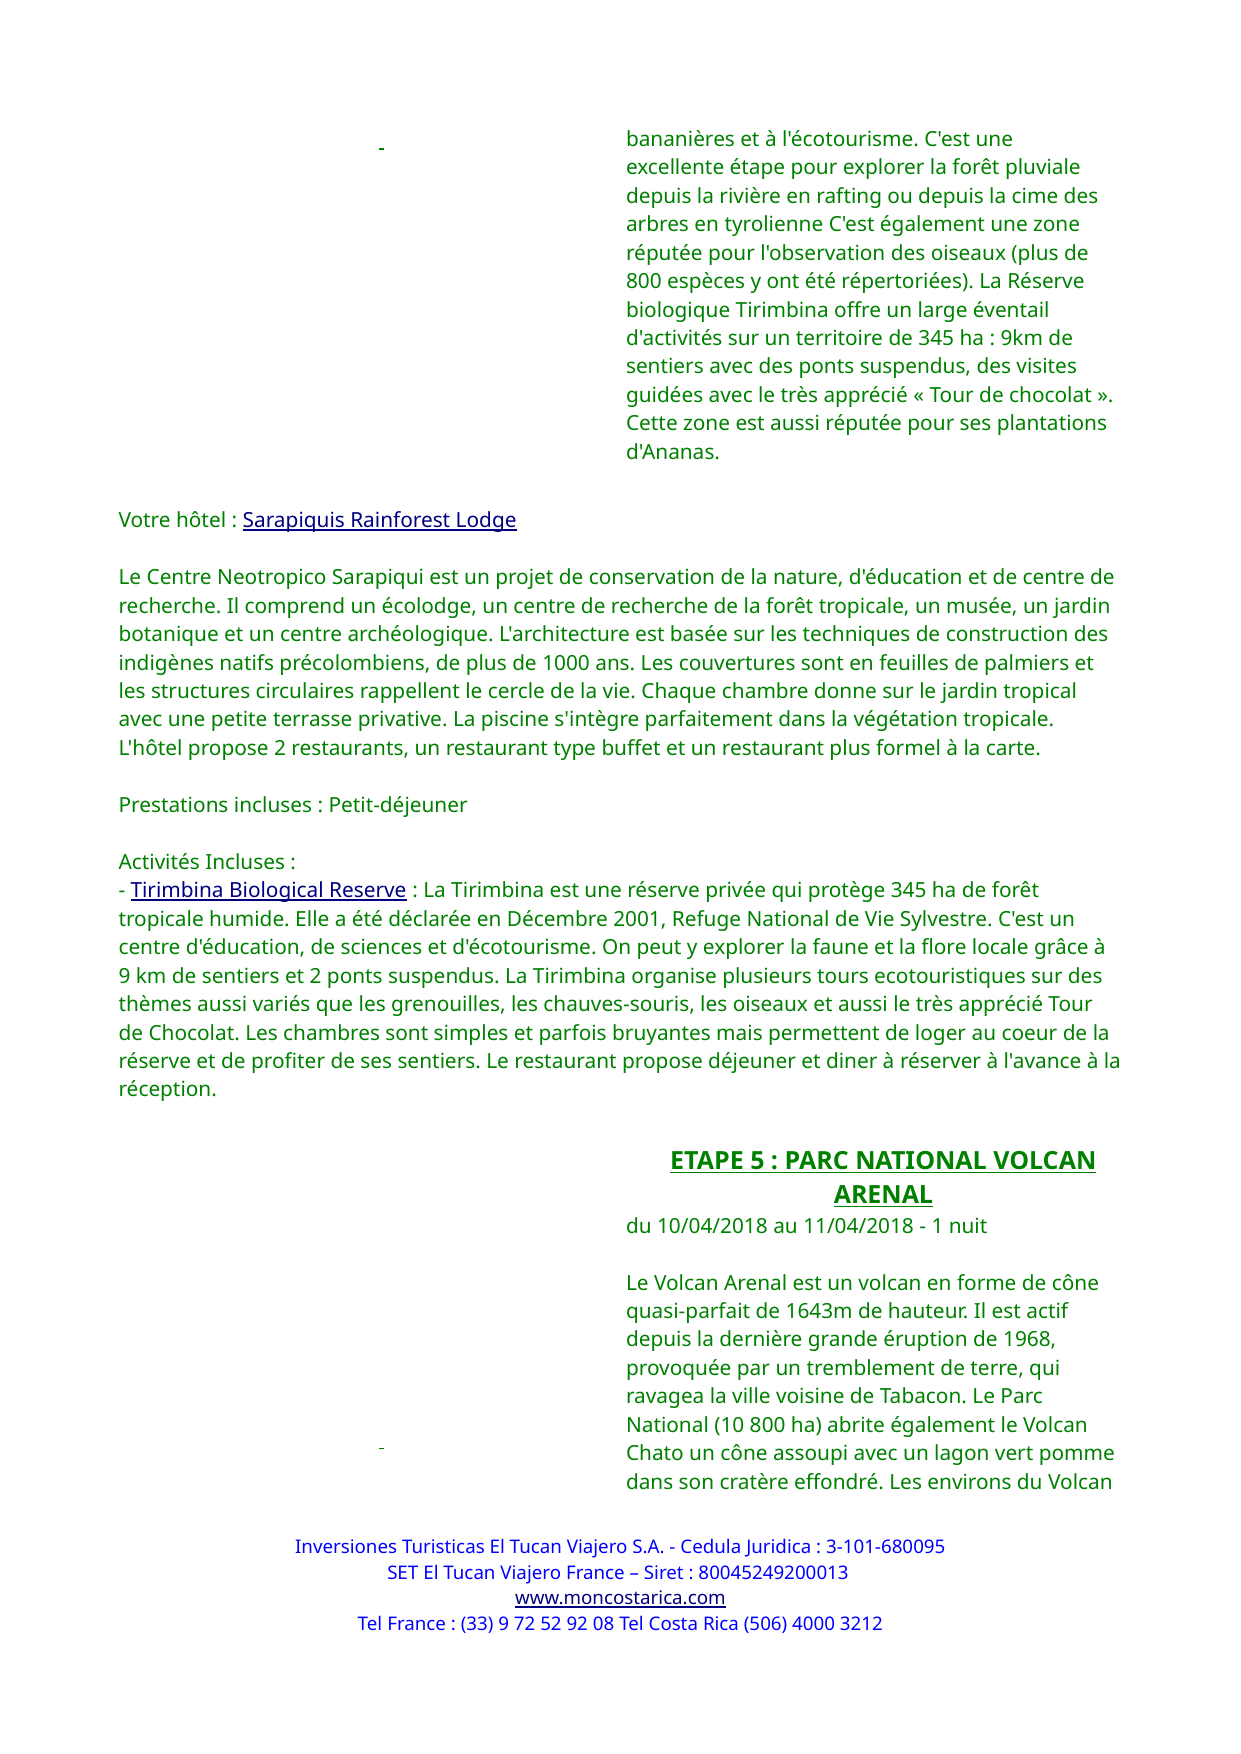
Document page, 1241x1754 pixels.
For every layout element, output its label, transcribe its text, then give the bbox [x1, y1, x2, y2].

table_header bananières et à l'écotourisme. C'est une excellente étape pour explorer la forêt pluviale depuis la rivière en rafting ou depuis la cime des arbres en tyrolienne C'est également une zone réputée pour l'observation des oiseaux (plus de 800 espèces y ont été répertoriées). La Réserve biologique Tirimbina offre un large éventail d'activités sur un territoire de 345 ha : 9km de sentiers avec des ponts suspendus, des visites guidées avec le très apprécié « Tour de chocolat ». Cette zone est aussi réputée pour ses plantations d'Ananas. [620, 118, 1122, 471]
text Votre hôtel : Sarapiquis Rainforest Lodge [118, 505, 1122, 533]
text - Tirimbina Biological Reserve : La Tirimbina est une réserve privée qui protège 345 ha de forêt tropicale humide. Elle a été déclarée en Décembre 2001, Refuge National de Vie Sylvestre. C'est un centre d'éducation, de sciences et d'écotourisme. On peut y explorer la faune et la flore locale grâce à 9 km de sentiers et 2 ponts suspendus. La Tirimbina organise plusieurs tours ecotouristiques sur des thèmes aussi variés que les grenouilles, les chauves-souris, les oiseaux et aussi le très apprécié Tour de Chocolat. Les chambres sont simples et parfois bruyantes mais permettent de loger au coeur de la réserve et de profiter de ses sentiers. Le restaurant propose déjeuner et diner à réserver à l'avance à la réception. [118, 875, 1122, 1103]
text Activités Incluses : [118, 847, 1122, 875]
text Le Centre Neotropico Sarapiqui est un projet de conservation de la nature, d'éducation et de centre de recherche. Il comprend un écolodge, un centre de recherche de la forêt tropicale, un musée, un jardin botanique et un centre archéologique. L'architecture est basée sur les techniques de construction des indigènes natifs précolombiens, de plus de 1000 ans. Les couvertures sont en feuilles de palmiers et les structures circulaires rappellent le cercle de la vie. Chaque chambre donne sur le jardin tropical avec une petite terrasse privative. La piscine s'intègre parfaitement dans la végétation tropicale. L'hôtel propose 2 restaurants, un restaurant type buffet et un restaurant plus formel à la carte. [118, 562, 1122, 761]
table_header ETAPE 5 : PARC NATIONAL VOLCAN ARENAL du 10/04/2018 au 11/04/2018 - 1 nuit Le Volcan Arenal est un volcan en forme de cône quasi-parfait de 1643m de hauteur. Il est actif depuis la dernière grande éruption de 1968, provoquée par un tremblement de terre, qui ravagea la ville voisine de Tabacon. Le Parc National (10 800 ha) abrite également le Volcan Chato un cône assoupi avec un lagon vert pomme dans son cratère effondré. Les environs du Volcan [620, 1137, 1122, 1501]
text Prestations incluses : Petit-déjeuner [118, 790, 1122, 818]
table_header [118, 1137, 620, 1501]
table_header [118, 118, 620, 471]
